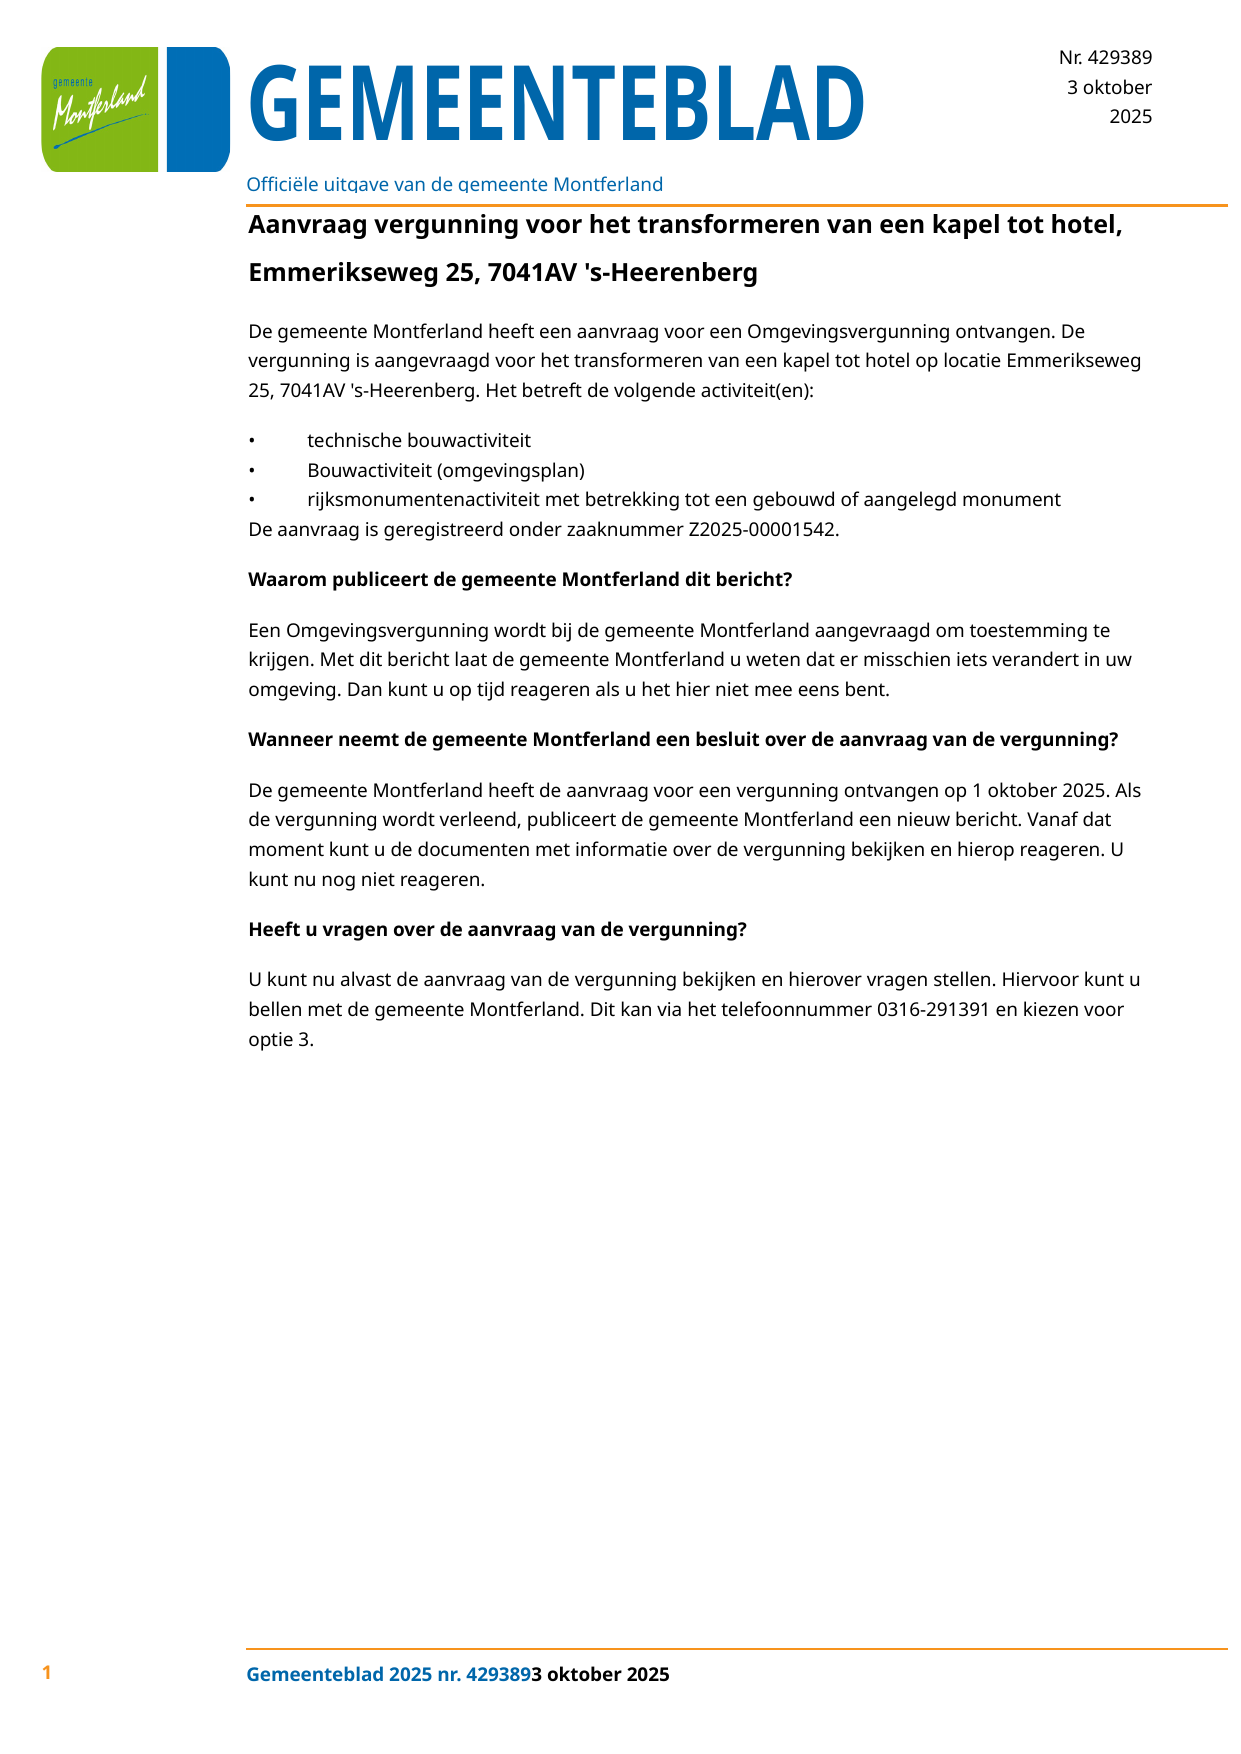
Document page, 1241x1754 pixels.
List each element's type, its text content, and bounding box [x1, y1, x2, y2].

text De gemeente Montferland heeft de aanvraag voor een vergunning ontvangen op 1 oktober 2025. Als de vergunning wordt verleend, publiceert de gemeente Montferland een nieuw bericht. Vanaf dat moment kunt u de documenten met informatie over de vergunning bekijken en hierop reageren. U kunt nu nog niet reageren. [248, 777, 1152, 892]
text Wanneer neemt de gemeente Montferland een besluit over de aanvraag van de vergunning? [248, 727, 1152, 752]
text De gemeente Montferland heeft een aanvraag voor een Omgevingsvergunning ontvangen. De vergunning is aangevraagd voor het transformeren van een kapel tot hotel op locatie Emmerikseweg 25, 7041AV 's-Heerenberg. Het betreft de volgende activiteit(en): [248, 318, 1152, 403]
list rijksmonumentenactiviteit met betrekking tot een gebouwd of aangelegd monument [248, 487, 1152, 512]
list Bouwactiviteit (omgevingsplan) [248, 457, 1152, 483]
picture [41, 47, 231, 172]
text Heeft u vragen over de aanvraag van de vergunning? [248, 916, 1152, 942]
text Waarom publiceert de gemeente Montferland dit bericht? [248, 567, 1152, 592]
list technische bouwactiviteit [248, 427, 1152, 453]
text U kunt nu alvast de aanvraag van de vergunning bekijken en hierover vragen stellen. Hiervoor kunt u bellen met de gemeente Montferland. Dit kan via het telefoonnummer 0316-291391 en kiezen voor optie 3. [248, 967, 1152, 1052]
text Aanvraag vergunning voor het transformeren van een kapel tot hotel, Emmerikseweg 25, 7041AV 's-Heerenberg [248, 207, 1152, 288]
text De aanvraag is geregistreerd onder zaaknummer Z2025-00001542. [248, 516, 1152, 542]
text Een Omgevingsvergunning wordt bij de gemeente Montferland aangevraagd om toestemming te krijgen. Met dit bericht laat de gemeente Montferland u weten dat er misschien iets verandert in uw omgeving. Dan kunt u op tijd reageren als u het hier niet mee eens bent. [248, 617, 1152, 702]
